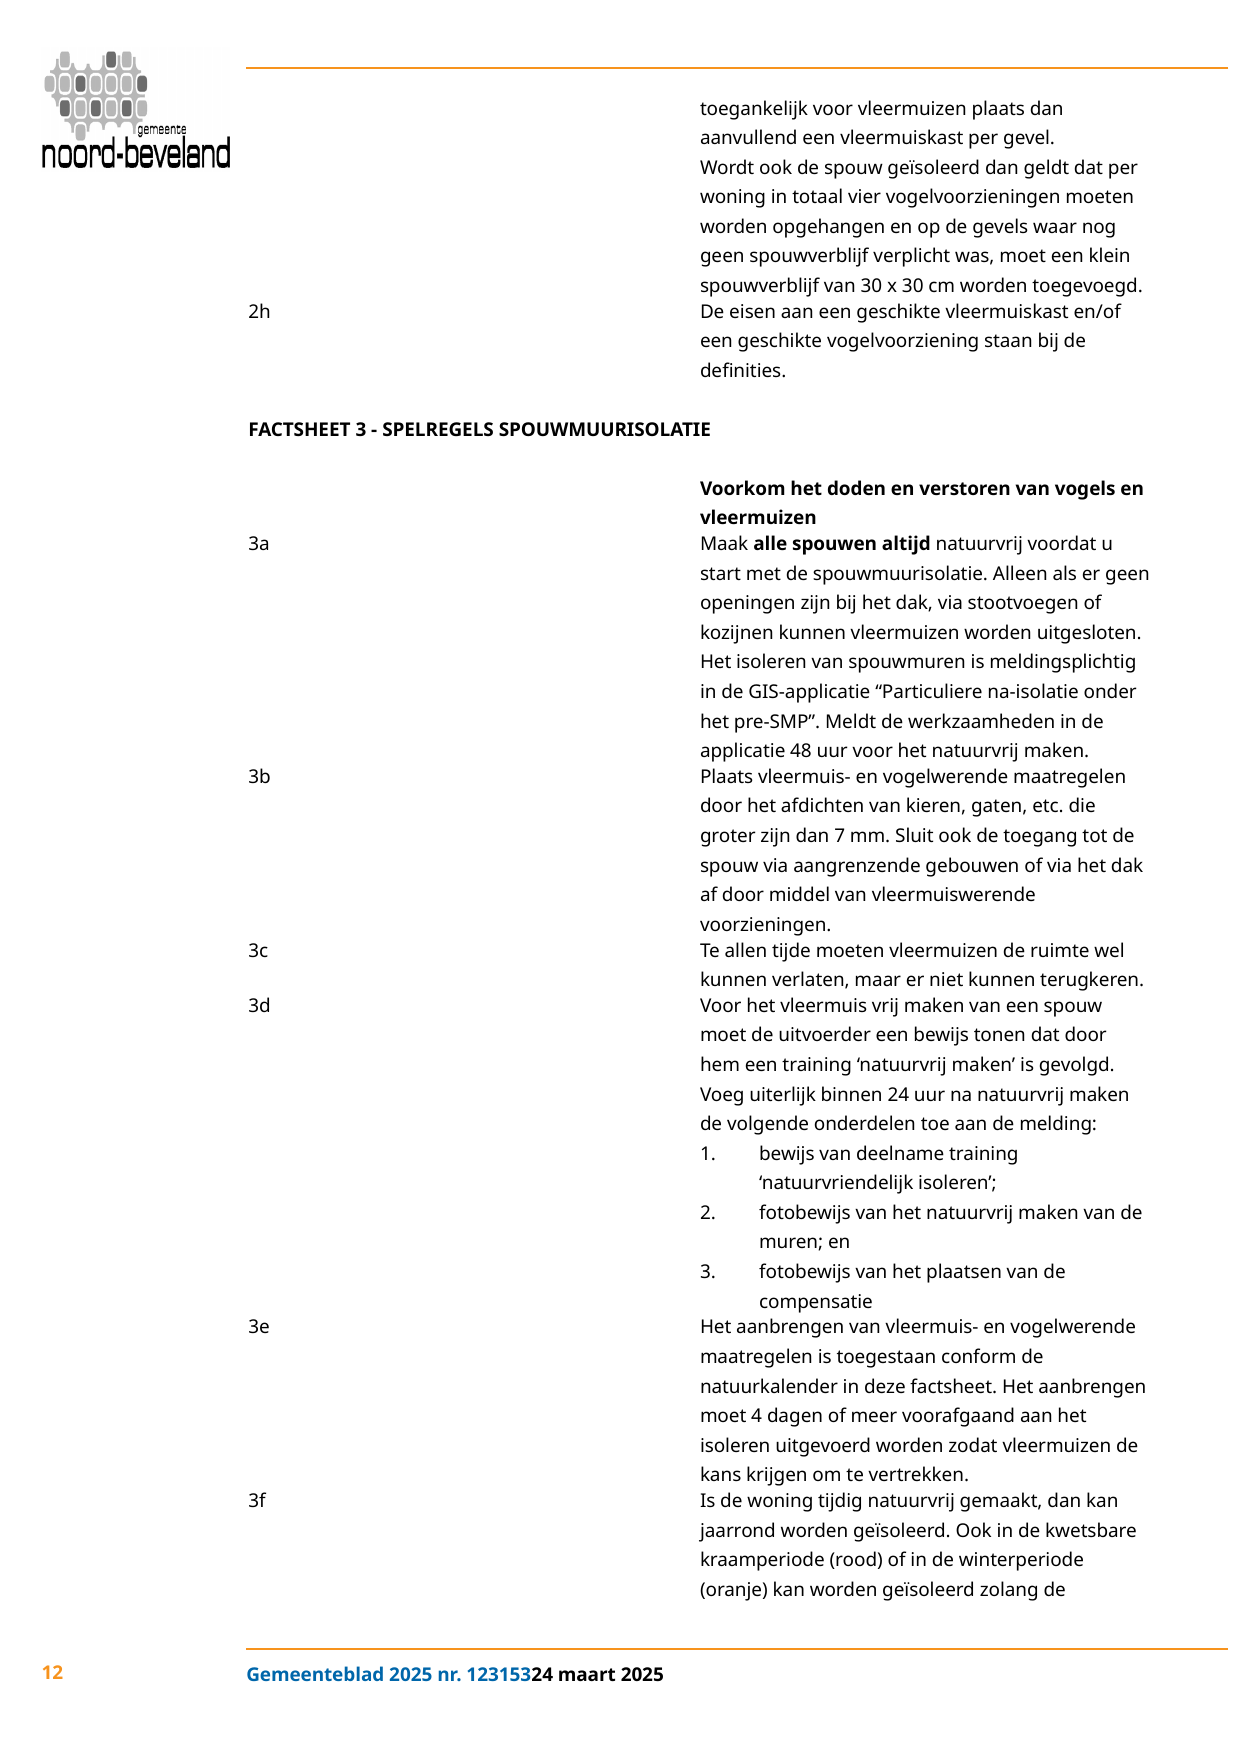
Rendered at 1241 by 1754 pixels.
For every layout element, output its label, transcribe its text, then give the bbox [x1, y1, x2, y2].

table_cell 3c [248, 937, 700, 992]
text FACTSHEET 3 - SPELREGELS SPOUWMUURISOLATIE [248, 416, 1152, 441]
table_cell 3b [248, 763, 700, 937]
table_cell 3e [248, 1314, 700, 1487]
table_cell toegankelijk voor vleermuizen plaats dan aanvullend een vleermuiskast per gevel. Wordt ook de spouw geïsoleerd dan geldt dat per woning in totaal vier vogelvoorzieningen moeten worden opgehangen en op de gevels waar nog geen spouwverblijf verplicht was, moet een klein spouwverblijf van 30 x 30 cm worden toegevoegd. [700, 95, 1152, 298]
table_cell Plaats vleermuis- en vogelwerende maatregelen door het afdichten van kieren, gaten, etc. die groter zijn dan 7 mm. Sluit ook de toegang tot de spouw via aangrenzende gebouwen of via het dak af door middel van vleermuiswerende voorzieningen. [700, 763, 1152, 937]
table_header [248, 475, 700, 530]
picture [41, 47, 231, 172]
table_cell Maak alle spouwen altijd natuurvrij voordat u start met de spouwmuurisolatie. Alleen als er geen openingen zijn bij het dak, via stootvoegen of kozijnen kunnen vleermuizen worden uitgesloten. Het isoleren van spouwmuren is meldingsplichtig in de GIS-applicatie “Particuliere na-isolatie onder het pre-SMP”. Meldt de werkzaamheden in de applicatie 48 uur voor het natuurvrij maken. [700, 530, 1152, 763]
table_cell Het aanbrengen van vleermuis- en vogelwerende maatregelen is toegestaan conform de natuurkalender in deze factsheet. Het aanbrengen moet 4 dagen of meer voorafgaand aan het isoleren uitgevoerd worden zodat vleermuizen de kans krijgen om te vertrekken. [700, 1314, 1152, 1487]
table_cell Is de woning tijdig natuurvrij gemaakt, dan kan jaarrond worden geïsoleerd. Ook in de kwetsbare kraamperiode (rood) of in de winterperiode (oranje) kan worden geïsoleerd zolang de [700, 1487, 1152, 1602]
table_header Voorkom het doden en verstoren van vogels en vleermuizen [700, 475, 1152, 530]
table_cell 3d [248, 992, 700, 1314]
table_cell 3f [248, 1487, 700, 1602]
table_cell Voor het vleermuis vrij maken van een spouw moet de uitvoerder een bewijs tonen dat door hem een training ‘natuurvrij maken’ is gevolgd. Voeg uiterlijk binnen 24 uur na natuurvrij maken de volgende onderdelen toe aan de melding: bewijs van deelname training ‘natuurvriendelijk isoleren’; fotobewijs van het natuurvrij maken van de muren; en fotobewijs van het plaatsen van de compensatie [700, 992, 1152, 1314]
table_cell 2h [248, 298, 700, 383]
table_cell [248, 95, 700, 298]
table_cell De eisen aan een geschikte vleermuiskast en/of een geschikte vogelvoorziening staan bij de definities. [700, 298, 1152, 383]
table_cell Te allen tijde moeten vleermuizen de ruimte wel kunnen verlaten, maar er niet kunnen terugkeren. [700, 937, 1152, 992]
table_cell 3a [248, 530, 700, 763]
